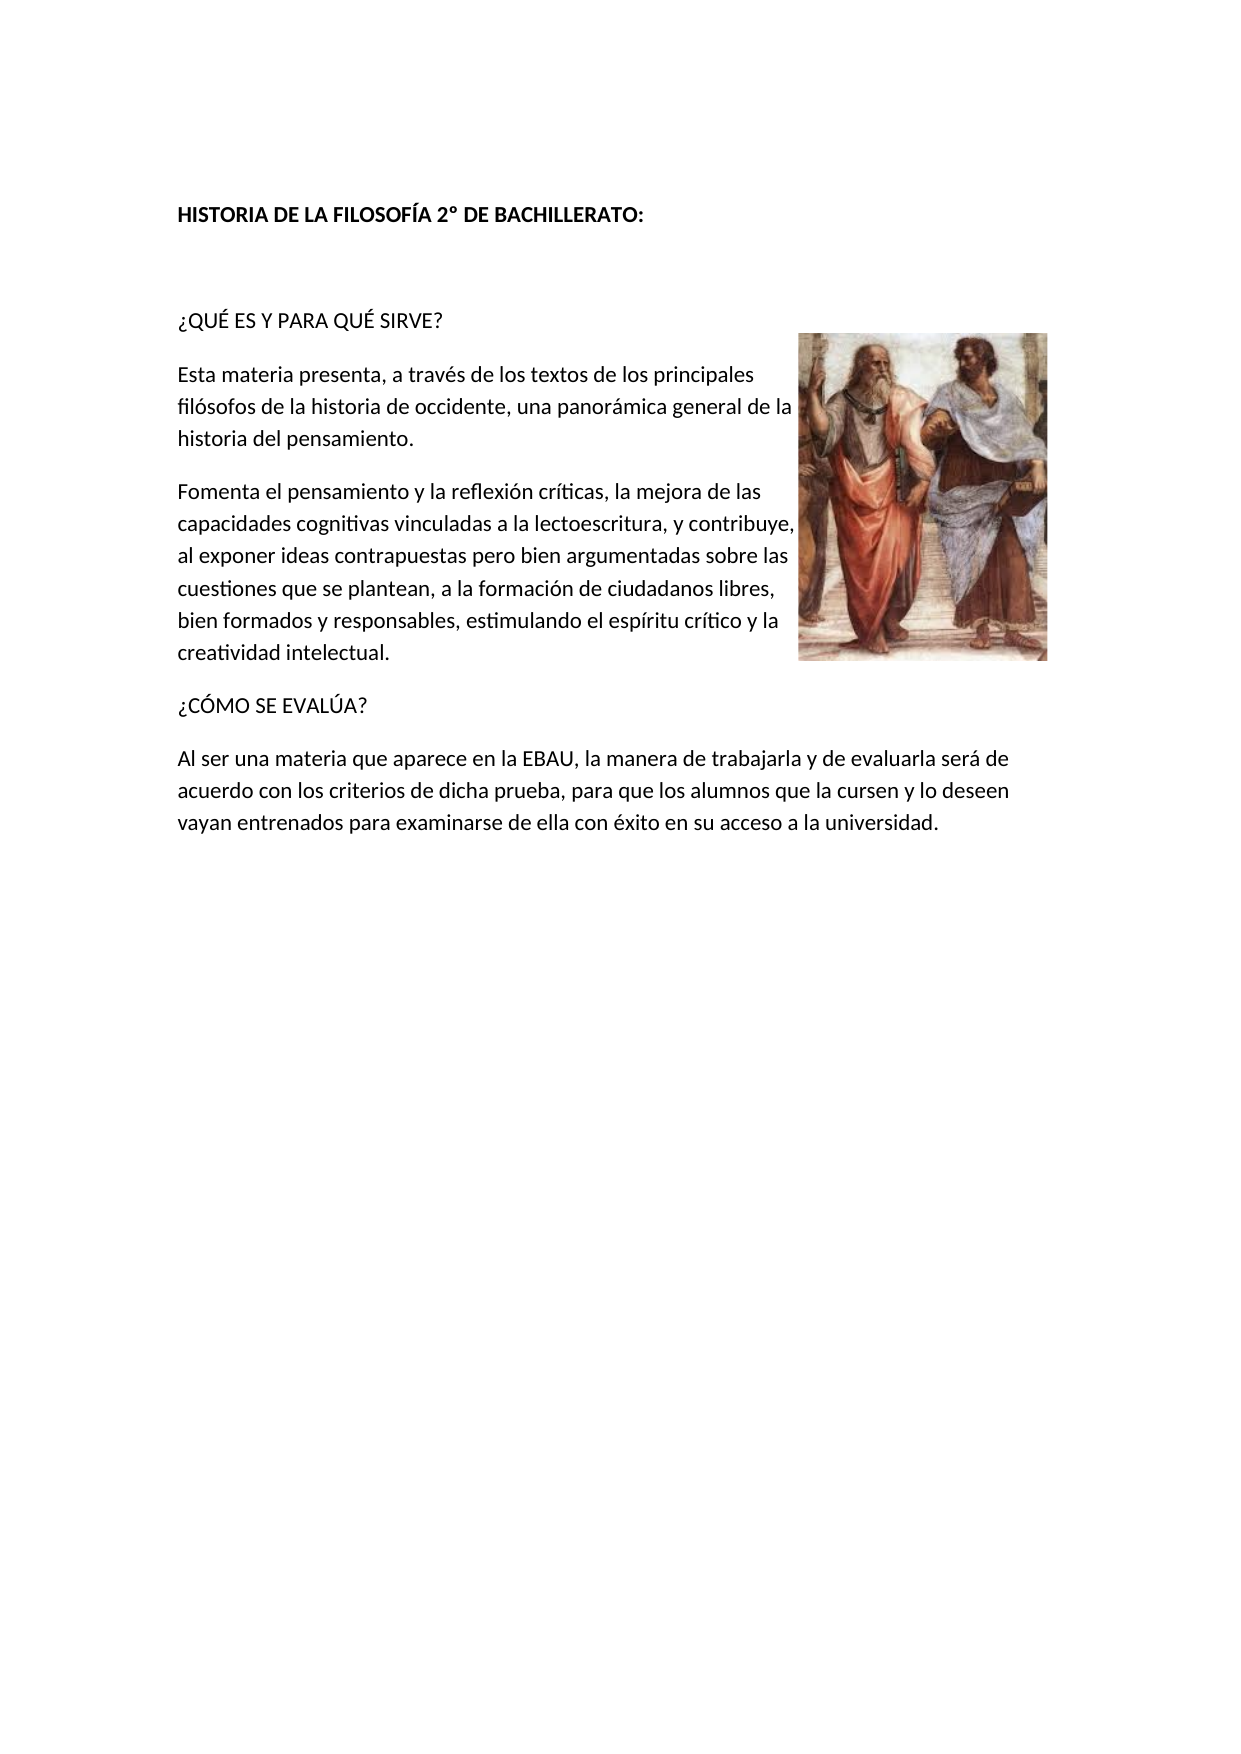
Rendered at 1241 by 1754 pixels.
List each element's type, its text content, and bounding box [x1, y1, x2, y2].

text Fomenta el pensamiento y la reflexión críticas, la mejora de las capacidades cognitivas vinculadas a la lectoescritura, y contribuye, al exponer ideas contrapuestas pero bien argumentadas sobre las cuestiones que se plantean, a la formación de ciudadanos libres, bien formados y responsables, estimulando el espíritu crítico y la creatividad intelectual. [177, 477, 1063, 666]
text Al ser una materia que aparece en la EBAU, la manera de trabajarla y de evaluarla será de acuerdo con los criterios de dicha prueba, para que los alumnos que la cursen y lo deseen vayan entrenados para examinarse de ella con éxito en su acceso a la universidad. [177, 744, 1063, 836]
picture [798, 333, 1048, 661]
text ¿CÓMO SE EVALÚA? [177, 691, 1063, 719]
text Esta materia presenta, a través de los textos de los principales filósofos de la historia de occidente, una panorámica general de la historia del pensamiento. [177, 360, 798, 452]
text HISTORIA DE LA FILOSOFÍA 2º DE BACHILLERATO: [177, 201, 1063, 229]
text ¿QUÉ ES Y PARA QUÉ SIRVE? [177, 307, 1063, 335]
